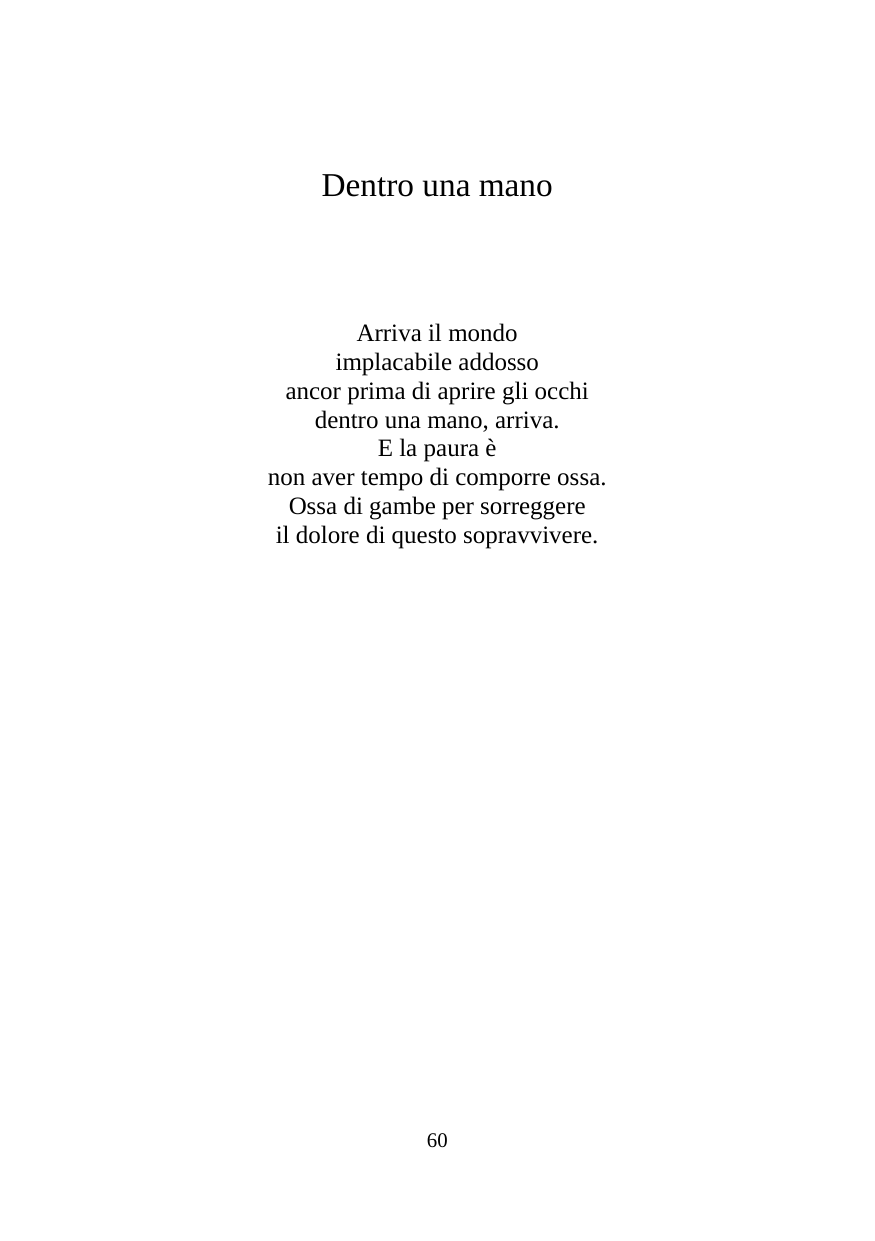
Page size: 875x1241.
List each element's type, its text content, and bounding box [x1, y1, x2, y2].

text non aver tempo di comporre ossa. [88, 462, 786, 491]
text ancor prima di aprire gli occhi [88, 376, 786, 405]
text implacabile addosso [88, 347, 786, 376]
subtitle Dentro una mano [88, 165, 786, 203]
text Arriva il mondo [88, 318, 786, 347]
text dentro una mano, arriva. [88, 405, 786, 433]
text Ossa di gambe per sorreggere [88, 491, 786, 520]
text il dolore di questo sopravvivere. [88, 520, 786, 548]
text E la paura è [88, 433, 786, 462]
